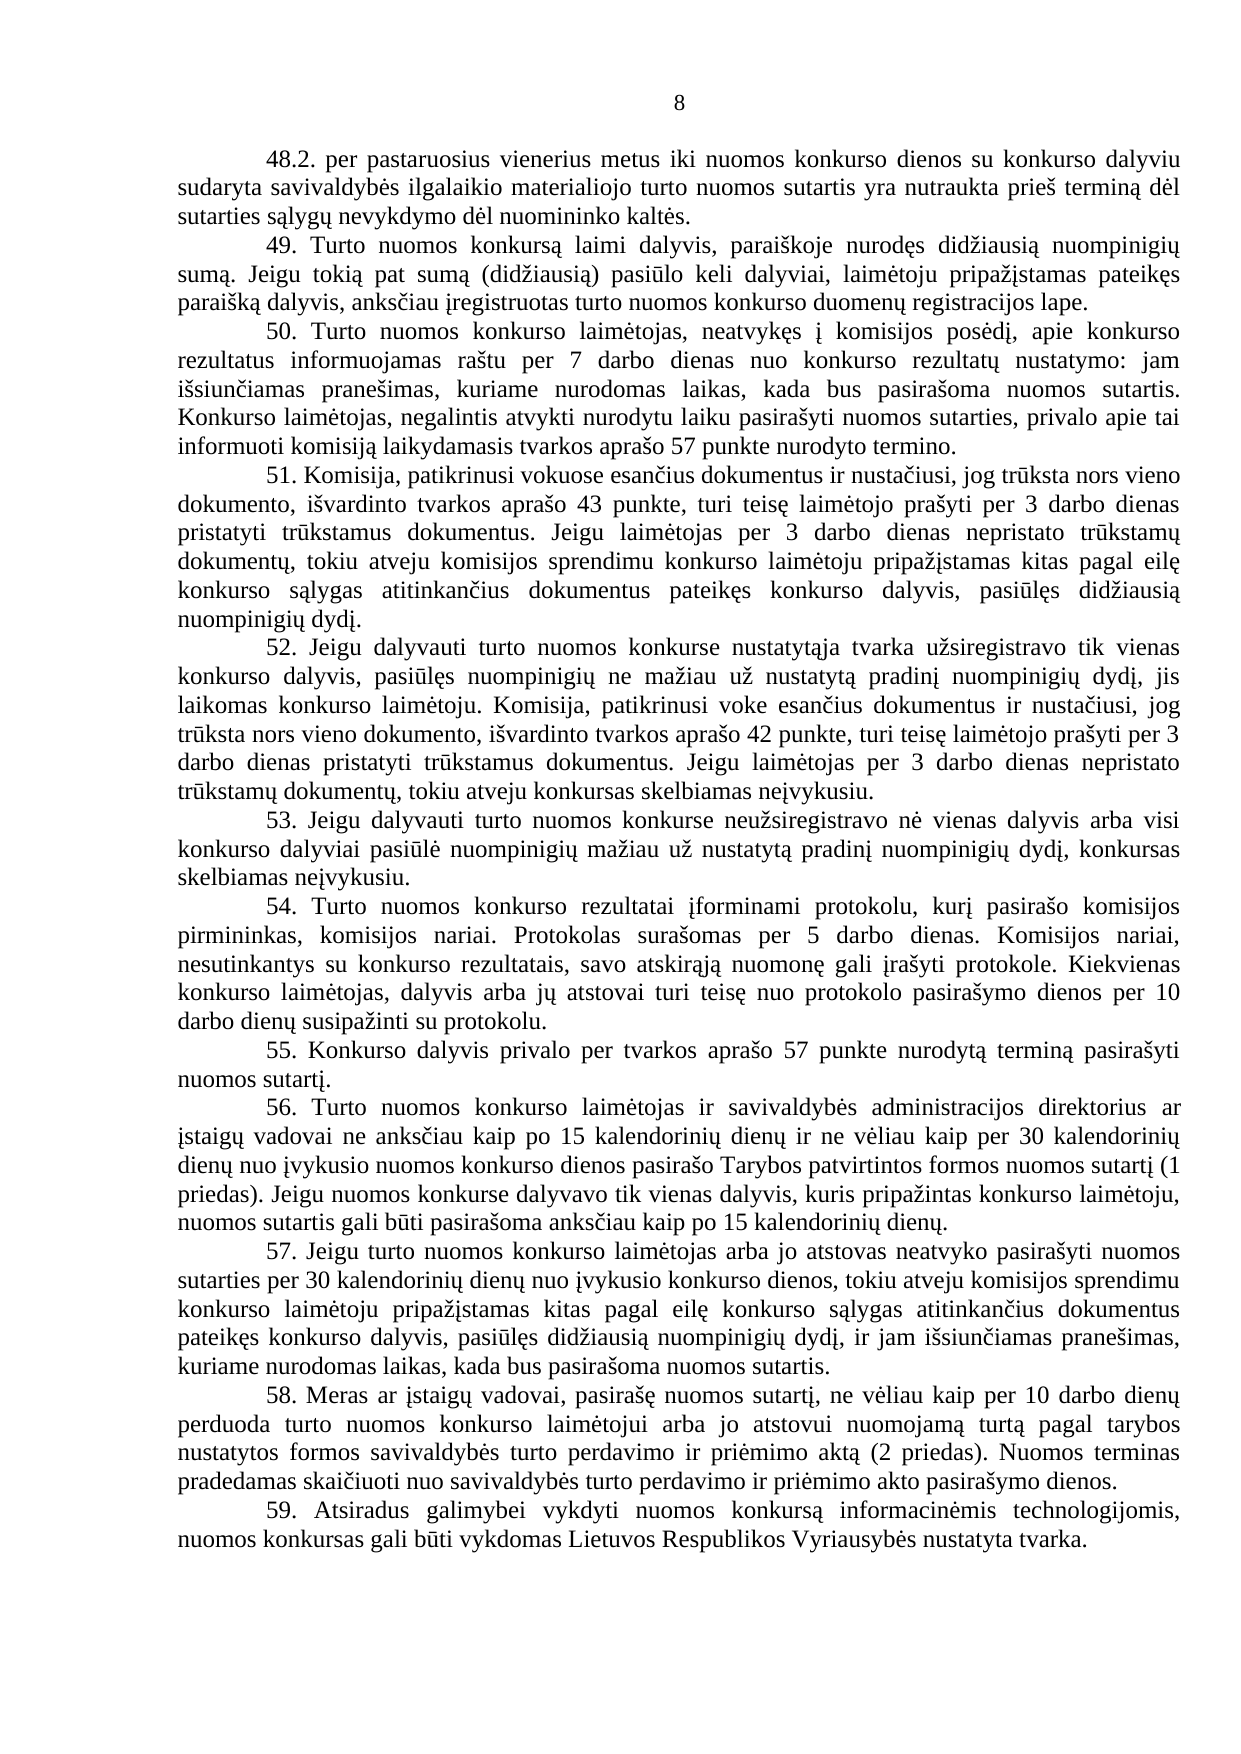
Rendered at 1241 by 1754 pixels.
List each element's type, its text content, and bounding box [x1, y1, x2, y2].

text 51. Komisija, patikrinusi vokuose esančius dokumentus ir nustačiusi, jog trūksta nors vieno dokumento, išvardinto tvarkos aprašo 43 punkte, turi teisę laimėtojo prašyti per 3 darbo dienas pristatyti trūkstamus dokumentus. Jeigu laimėtojas per 3 darbo dienas nepristato trūkstamų dokumentų, tokiu atveju komisijos sprendimu konkurso laimėtoju pripažįstamas kitas pagal eilę konkurso sąlygas atitinkančius dokumentus pateikęs konkurso dalyvis, pasiūlęs didžiausią nuompinigių dydį. [177, 460, 1181, 632]
text 55. Konkurso dalyvis privalo per tvarkos aprašo 57 punkte nurodytą terminą pasirašyti nuomos sutartį. [177, 1035, 1181, 1092]
text 58. Meras ar įstaigų vadovai, pasirašę nuomos sutartį, ne vėliau kaip per 10 darbo dienų perduoda turto nuomos konkurso laimėtojui arba jo atstovui nuomojamą turtą pagal tarybos nustatytos formos savivaldybės turto perdavimo ir priėmimo aktą (2 priedas). Nuomos terminas pradedamas skaičiuoti nuo savivaldybės turto perdavimo ir priėmimo akto pasirašymo dienos. [177, 1380, 1181, 1495]
text 56. Turto nuomos konkurso laimėtojas ir savivaldybės administracijos direktorius ar įstaigų vadovai ne anksčiau kaip po 15 kalendorinių dienų ir ne vėliau kaip per 30 kalendorinių dienų nuo įvykusio nuomos konkurso dienos pasirašo Tarybos patvirtintos formos nuomos sutartį (1 priedas). Jeigu nuomos konkurse dalyvavo tik vienas dalyvis, kuris pripažintas konkurso laimėtoju, nuomos sutartis gali būti pasirašoma anksčiau kaip po 15 kalendorinių dienų. [177, 1092, 1181, 1236]
text 59. Atsiradus galimybei vykdyti nuomos konkursą informacinėmis technologijomis, nuomos konkursas gali būti vykdomas Lietuvos Respublikos Vyriausybės nustatyta tvarka. [177, 1495, 1181, 1552]
text 50. Turto nuomos konkurso laimėtojas, neatvykęs į komisijos posėdį, apie konkurso rezultatus informuojamas raštu per 7 darbo dienas nuo konkurso rezultatų nustatymo: jam išsiunčiamas pranešimas, kuriame nurodomas laikas, kada bus pasirašoma nuomos sutartis. Konkurso laimėtojas, negalintis atvykti nurodytu laiku pasirašyti nuomos sutarties, privalo apie tai informuoti komisiją laikydamasis tvarkos aprašo 57 punkte nurodyto termino. [177, 316, 1181, 460]
text 57. Jeigu turto nuomos konkurso laimėtojas arba jo atstovas neatvyko pasirašyti nuomos sutarties per 30 kalendorinių dienų nuo įvykusio konkurso dienos, tokiu atveju komisijos sprendimu konkurso laimėtoju pripažįstamas kitas pagal eilę konkurso sąlygas atitinkančius dokumentus pateikęs konkurso dalyvis, pasiūlęs didžiausią nuompinigių dydį, ir jam išsiunčiamas pranešimas, kuriame nurodomas laikas, kada bus pasirašoma nuomos sutartis. [177, 1236, 1181, 1380]
text 53. Jeigu dalyvauti turto nuomos konkurse neužsiregistravo nė vienas dalyvis arba visi konkurso dalyviai pasiūlė nuompinigių mažiau už nustatytą pradinį nuompinigių dydį, konkursas skelbiamas neįvykusiu. [177, 805, 1181, 891]
text 48.2. per pastaruosius vienerius metus iki nuomos konkurso dienos su konkurso dalyviu sudaryta savivaldybės ilgalaikio materialiojo turto nuomos sutartis yra nutraukta prieš terminą dėl sutarties sąlygų nevykdymo dėl nuomininko kaltės. [177, 144, 1181, 230]
text 54. Turto nuomos konkurso rezultatai įforminami protokolu, kurį pasirašo komisijos pirmininkas, komisijos nariai. Protokolas surašomas per 5 darbo dienas. Komisijos nariai, nesutinkantys su konkurso rezultatais, savo atskirąją nuomonę gali įrašyti protokole. Kiekvienas konkurso laimėtojas, dalyvis arba jų atstovai turi teisę nuo protokolo pasirašymo dienos per 10 darbo dienų susipažinti su protokolu. [177, 891, 1181, 1035]
text 52. Jeigu dalyvauti turto nuomos konkurse nustatytąja tvarka užsiregistravo tik vienas konkurso dalyvis, pasiūlęs nuompinigių ne mažiau už nustatytą pradinį nuompinigių dydį, jis laikomas konkurso laimėtoju. Komisija, patikrinusi voke esančius dokumentus ir nustačiusi, jog trūksta nors vieno dokumento, išvardinto tvarkos aprašo 42 punkte, turi teisę laimėtojo prašyti per 3 darbo dienas pristatyti trūkstamus dokumentus. Jeigu laimėtojas per 3 darbo dienas nepristato trūkstamų dokumentų, tokiu atveju konkursas skelbiamas neįvykusiu. [177, 632, 1181, 805]
text 49. Turto nuomos konkursą laimi dalyvis, paraiškoje nurodęs didžiausią nuompinigių sumą. Jeigu tokią pat sumą (didžiausią) pasiūlo keli dalyviai, laimėtoju pripažįstamas pateikęs paraišką dalyvis, anksčiau įregistruotas turto nuomos konkurso duomenų registracijos lape. [177, 230, 1181, 316]
